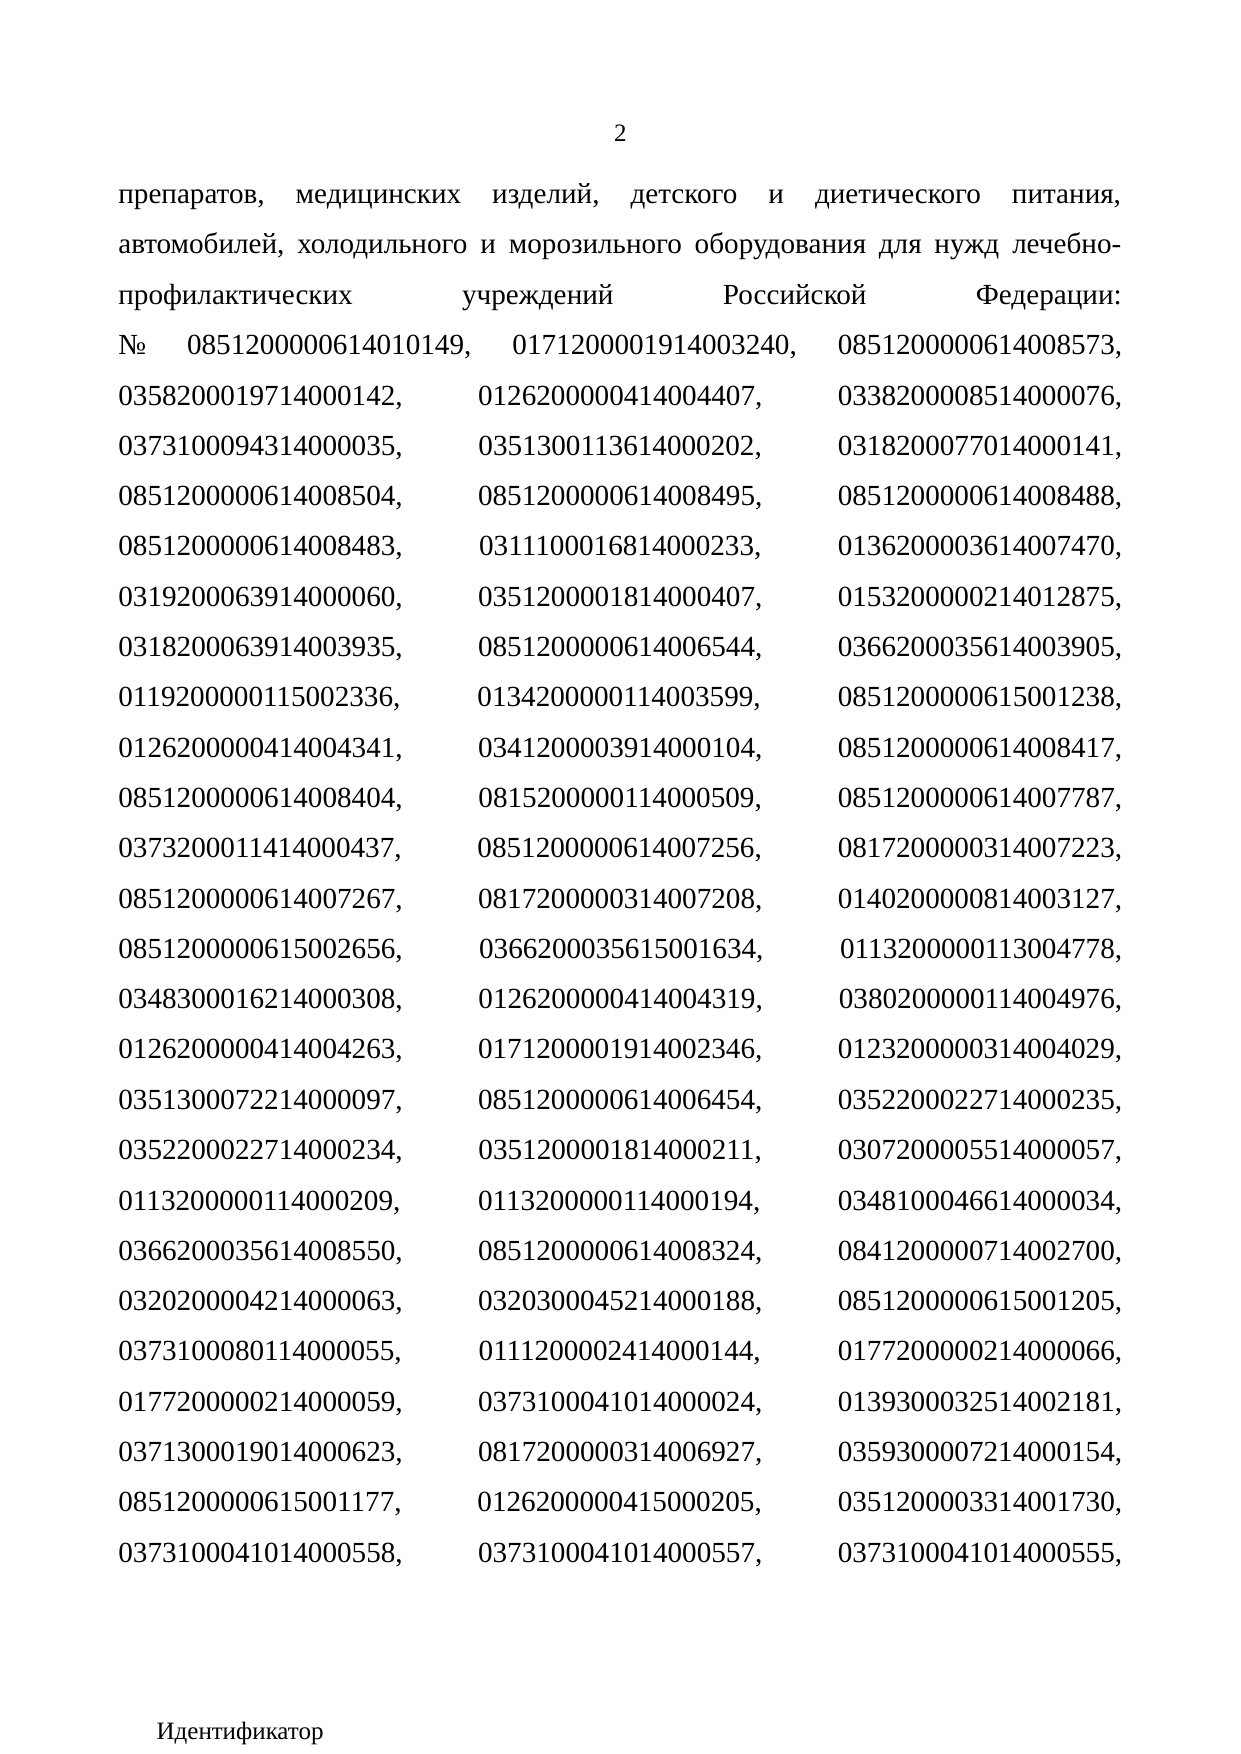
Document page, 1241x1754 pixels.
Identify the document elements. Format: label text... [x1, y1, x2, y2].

text препаратов, медицинских изделий, детского и диетического питания, автомобилей, холодильного и морозильного оборудования для нужд лечебно-профилактических учреждений Российской Федерации: № 0851200000614010149, 0171200001914003240, 0851200000614008573, 0358200019714000142, 0126200000414004407, 0338200008514000076, 0373100094314000035, 0351300113614000202, 0318200077014000141, 0851200000614008504, 0851200000614008495, 0851200000614008488, 0851200000614008483, 0311100016814000233, 0136200003614007470, 0319200063914000060, 0351200001814000407, 0153200000214012875, 0318200063914003935, 0851200000614006544, 0366200035614003905, 0119200000115002336, 0134200000114003599, 0851200000615001238, 0126200000414004341, 0341200003914000104, 0851200000614008417, 0851200000614008404, 0815200000114000509, 0851200000614007787, 0373200011414000437, 0851200000614007256, 0817200000314007223, 0851200000614007267, 0817200000314007208, 0140200000814003127, 0851200000615002656, 0366200035615001634, 0113200000113004778, 0348300016214000308, 0126200000414004319, 0380200000114004976, 0126200000414004263, 0171200001914002346, 0123200000314004029, 0351300072214000097, 0851200000614006454, 0352200022714000235, 0352200022714000234, 0351200001814000211, 0307200005514000057, 0113200000114000209, 0113200000114000194, 0348100046614000034, 0366200035614008550, 0851200000614008324, 0841200000714002700, 0320200004214000063, 0320300045214000188, 0851200000615001205, 0373100080114000055, 0111200002414000144, 0177200000214000066, 0177200000214000059, 0373100041014000024, 0139300032514002181, 0371300019014000623, 0817200000314006927, 0359300007214000154, 0851200000615001177, 0126200000415000205, 0351200003314001730, 0373100041014000558, 0373100041014000557, 0373100041014000555, [118, 176, 1122, 1568]
